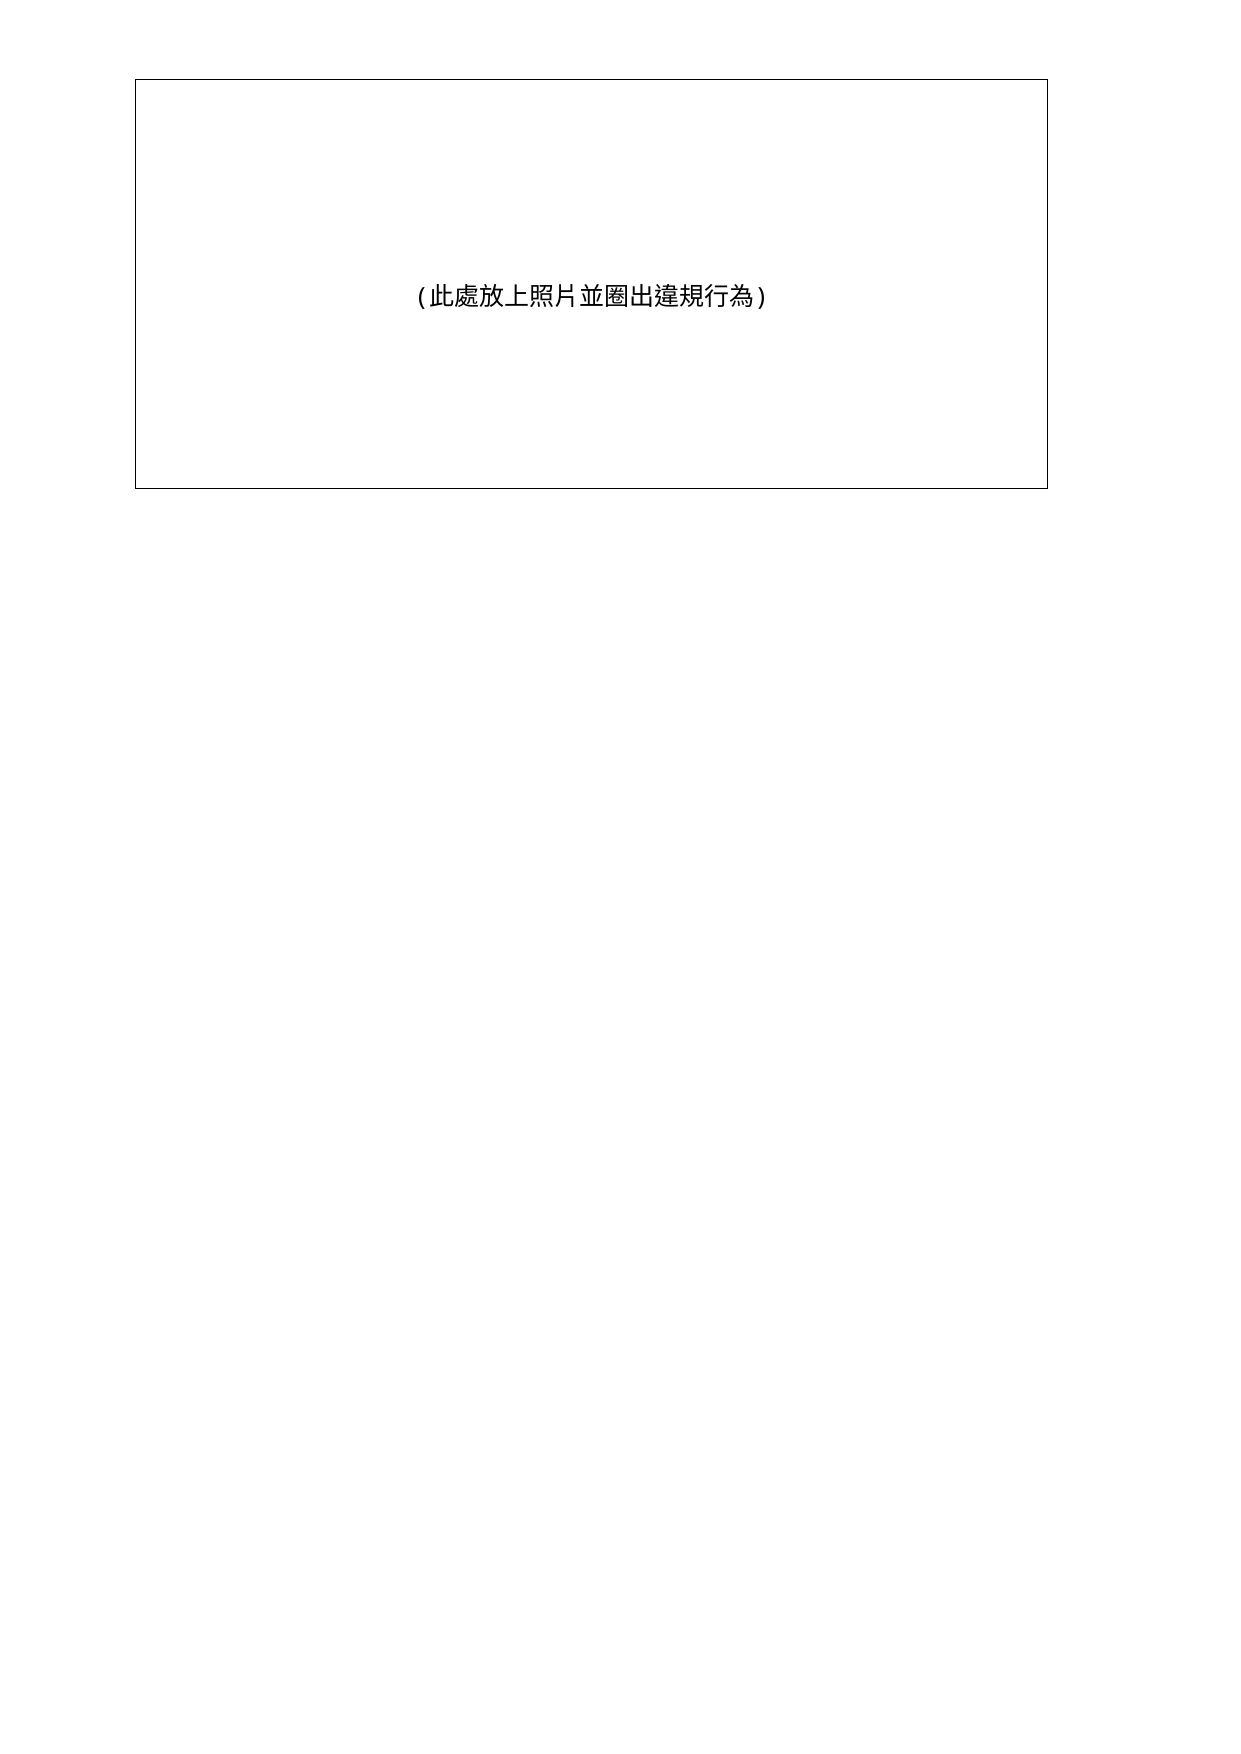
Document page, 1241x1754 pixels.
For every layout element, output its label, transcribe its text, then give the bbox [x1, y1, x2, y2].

table_cell (此處放上照片並圈出違規行為) [136, 80, 1047, 487]
